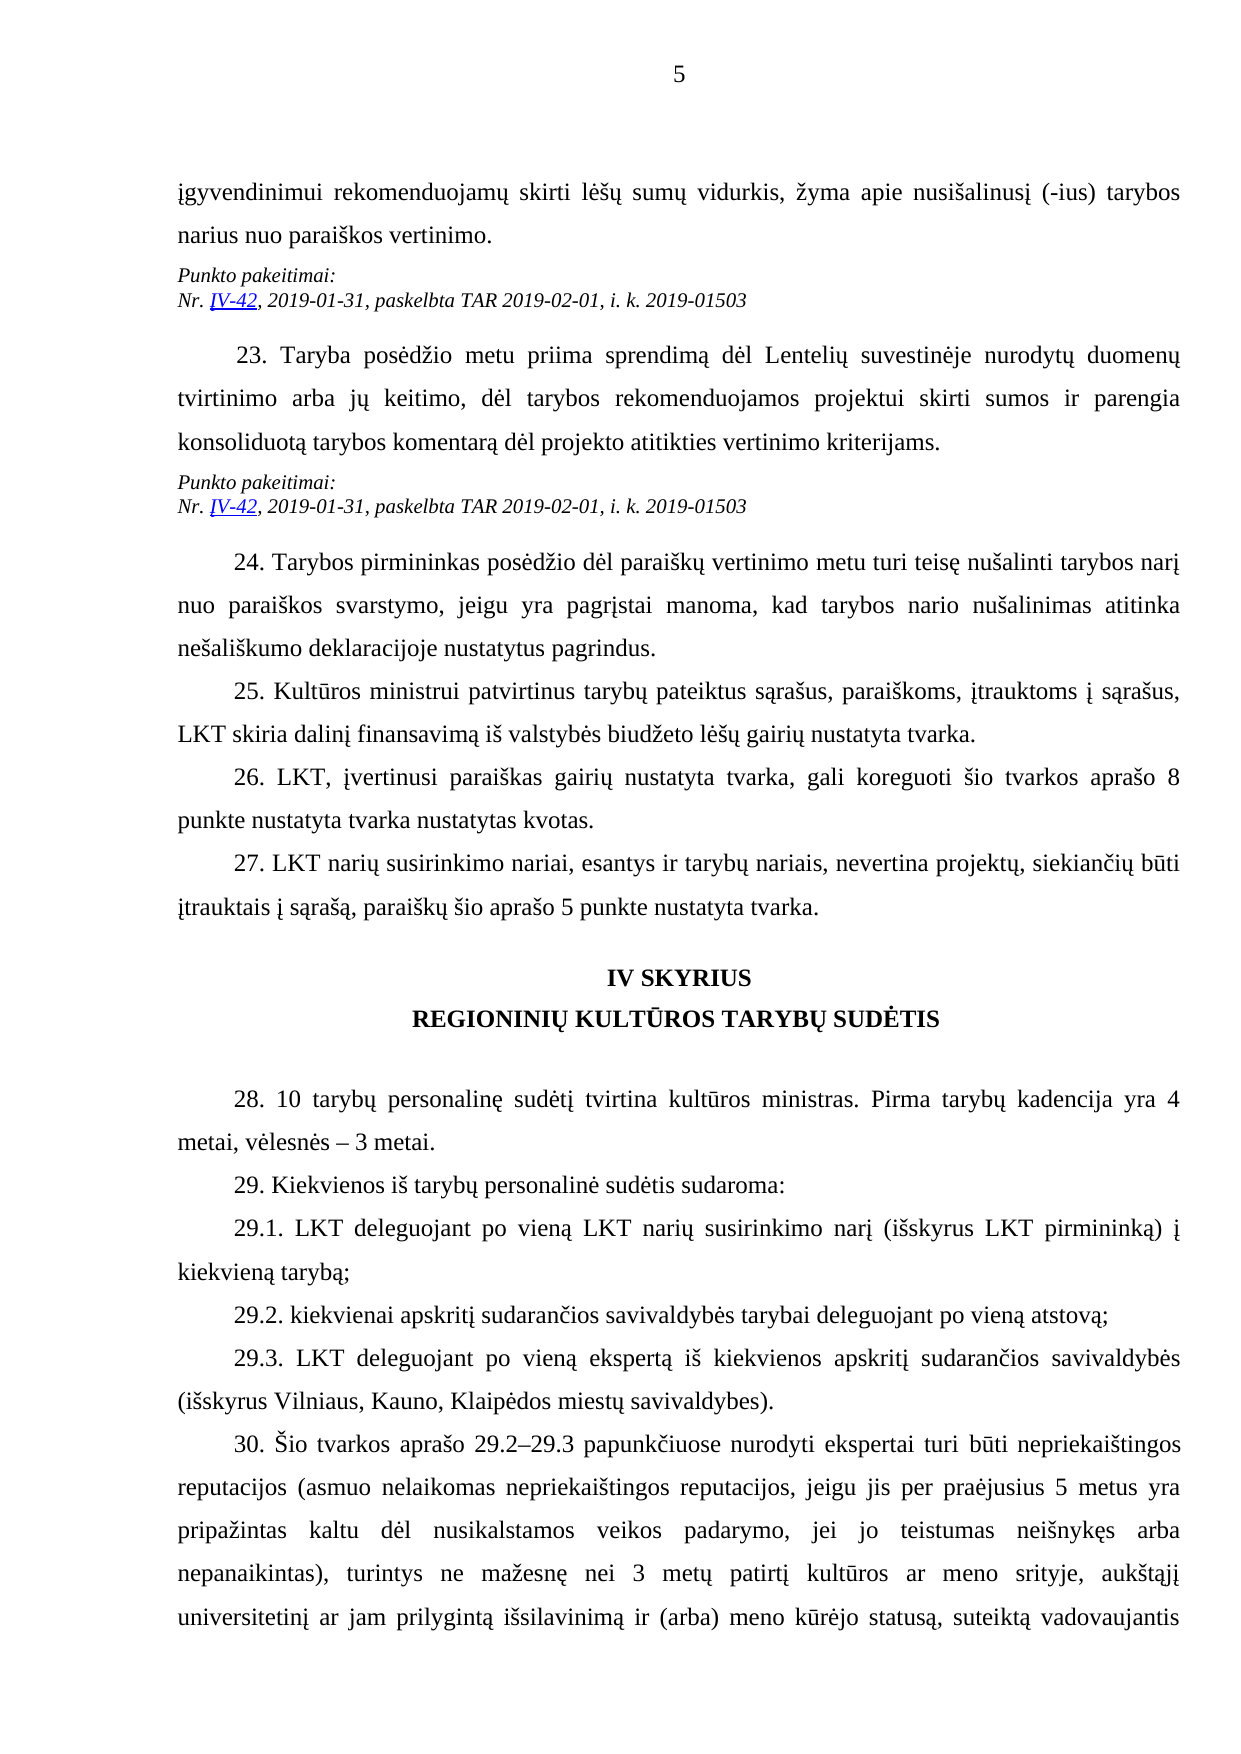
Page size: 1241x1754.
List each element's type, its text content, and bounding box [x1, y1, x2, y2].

text 23. Taryba posėdžio metu priima sprendimą dėl Lentelių suvestinėje nurodytų duomenų tvirtinimo arba jų keitimo, dėl tarybos rekomenduojamos projektui skirti sumos ir parengia konsoliduotą tarybos komentarą dėl projekto atitikties vertinimo kriterijams. [177, 340, 1181, 455]
text įgyvendinimui rekomenduojamų skirti lėšų sumų vidurkis, žyma apie nusišalinusį (-ius) tarybos narius nuo paraiškos vertinimo. [177, 177, 1181, 249]
text Nr. ĮV-42, 2019-01-31, paskelbta TAR 2019-02-01, i. k. 2019-01503 [177, 494, 1181, 518]
text 27. LKT narių susirinkimo nariai, esantys ir tarybų nariais, nevertina projektų, siekiančių būti įtrauktais į sąrašą, paraiškų šio aprašo 5 punkte nustatyta tvarka. [177, 848, 1181, 920]
text Punkto pakeitimai: [177, 470, 1181, 494]
text Nr. ĮV-42, 2019-01-31, paskelbta TAR 2019-02-01, i. k. 2019-01503 [177, 287, 1181, 312]
text 29. Kiekvienos iš tarybų personalinė sudėtis sudaroma: [177, 1170, 1181, 1199]
text Punkto pakeitimai: [177, 263, 1181, 287]
text 28. 10 tarybų personalinę sudėtį tvirtina kultūros ministras. Pirma tarybų kadencija yra 4 metai, vėlesnės – 3 metai. [177, 1084, 1181, 1156]
text IV SKYRIUS [177, 963, 1181, 992]
text 30. Šio tvarkos aprašo 29.2–29.3 papunkčiuose nurodyti ekspertai turi būti nepriekaištingos reputacijos (asmuo nelaikomas nepriekaištingos reputacijos, jeigu jis per praėjusius 5 metus yra pripažintas kaltu dėl nusikalstamos veikos padarymo, jei jo teistumas neišnykęs arba nepanaikintas), turintys ne mažesnę nei 3 metų patirtį kultūros ar meno srityje, aukštąjį universitetinį ar jam prilygintą išsilavinimą ir (arba) meno kūrėjo statusą, suteiktą vadovaujantis [177, 1429, 1181, 1630]
text 24. Tarybos pirmininkas posėdžio dėl paraiškų vertinimo metu turi teisę nušalinti tarybos narį nuo paraiškos svarstymo, jeigu yra pagrįstai manoma, kad tarybos nario nušalinimas atitinka nešališkumo deklaracijoje nustatytus pagrindus. [177, 547, 1181, 662]
text 29.1. LKT deleguojant po vieną LKT narių susirinkimo narį (išskyrus LKT pirmininką) į kiekvieną tarybą; [177, 1213, 1181, 1285]
text 26. LKT, įvertinusi paraiškas gairių nustatyta tvarka, gali koreguoti šio tvarkos aprašo 8 punkte nustatyta tvarka nustatytas kvotas. [177, 762, 1181, 834]
text 25. Kultūros ministrui patvirtinus tarybų pateiktus sąrašus, paraiškoms, įtrauktoms į sąrašus, LKT skiria dalinį finansavimą iš valstybės biudžeto lėšų gairių nustatyta tvarka. [177, 676, 1181, 748]
text 29.3. LKT deleguojant po vieną ekspertą iš kiekvienos apskritį sudarančios savivaldybės (išskyrus Vilniaus, Kauno, Klaipėdos miestų savivaldybes). [177, 1343, 1181, 1415]
text REGIONINIŲ KULTŪROS TARYBŲ SUDĖTIS [177, 1004, 1181, 1032]
text 29.2. kiekvienai apskritį sudarančios savivaldybės tarybai deleguojant po vieną atstovą; [177, 1300, 1181, 1328]
